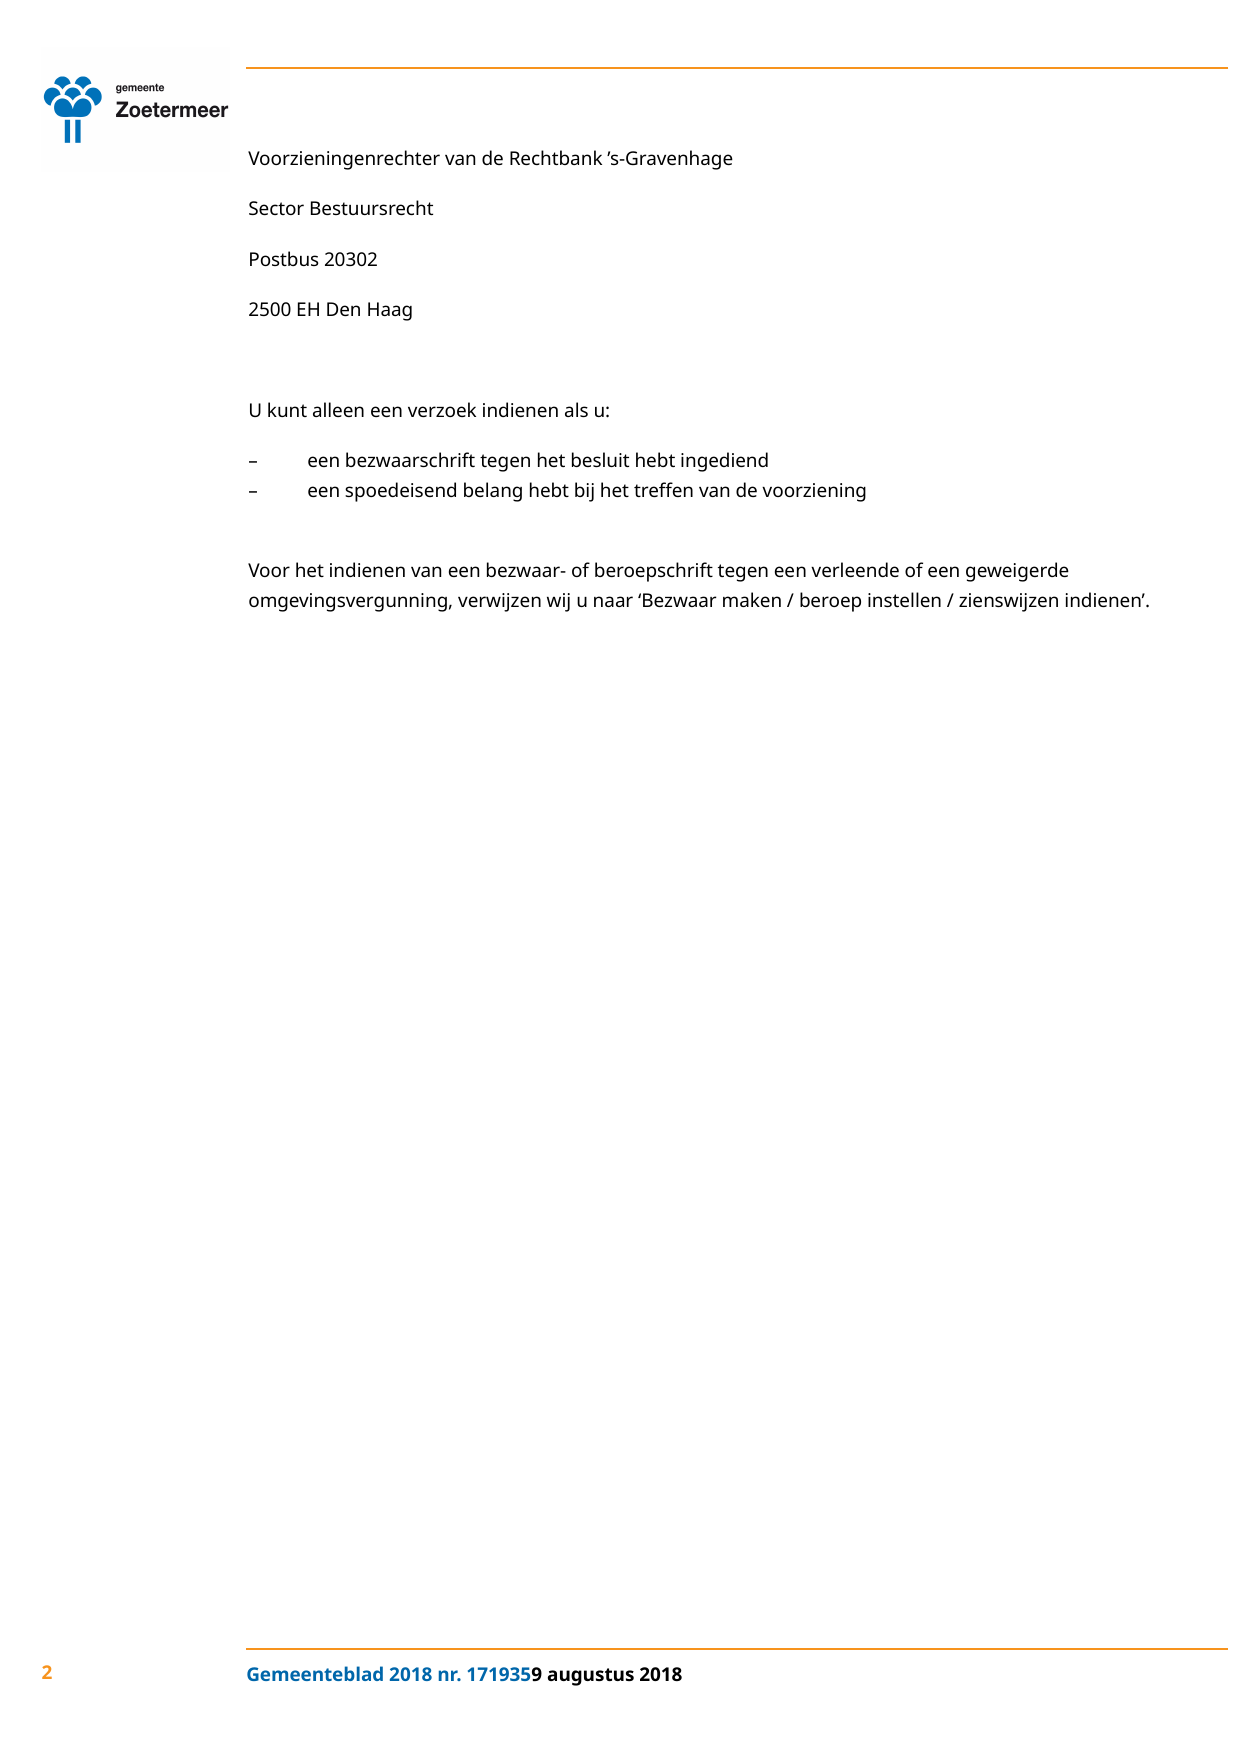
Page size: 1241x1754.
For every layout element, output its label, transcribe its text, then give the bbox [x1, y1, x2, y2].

list een bezwaarschrift tegen het besluit hebt ingediend [248, 448, 1152, 473]
text Voorzieningenrechter van de Rechtbank ’s-Gravenhage [248, 145, 1152, 171]
list een spoedeisend belang hebt bij het treffen van de voorziening [248, 477, 1152, 503]
text 2500 EH Den Haag [248, 296, 1152, 322]
picture [41, 47, 231, 172]
text Postbus 20302 [248, 246, 1152, 272]
text Voor het indienen van een bezwaar- of beroepschrift tegen een verleende of een geweigerde omgevingsvergunning, verwijzen wij u naar ‘Bezwaar maken / beroep instellen / zienswijzen indienen’. [248, 557, 1152, 613]
text Sector Bestuursrecht [248, 196, 1152, 221]
text U kunt alleen een verzoek indienen als u: [248, 397, 1152, 423]
